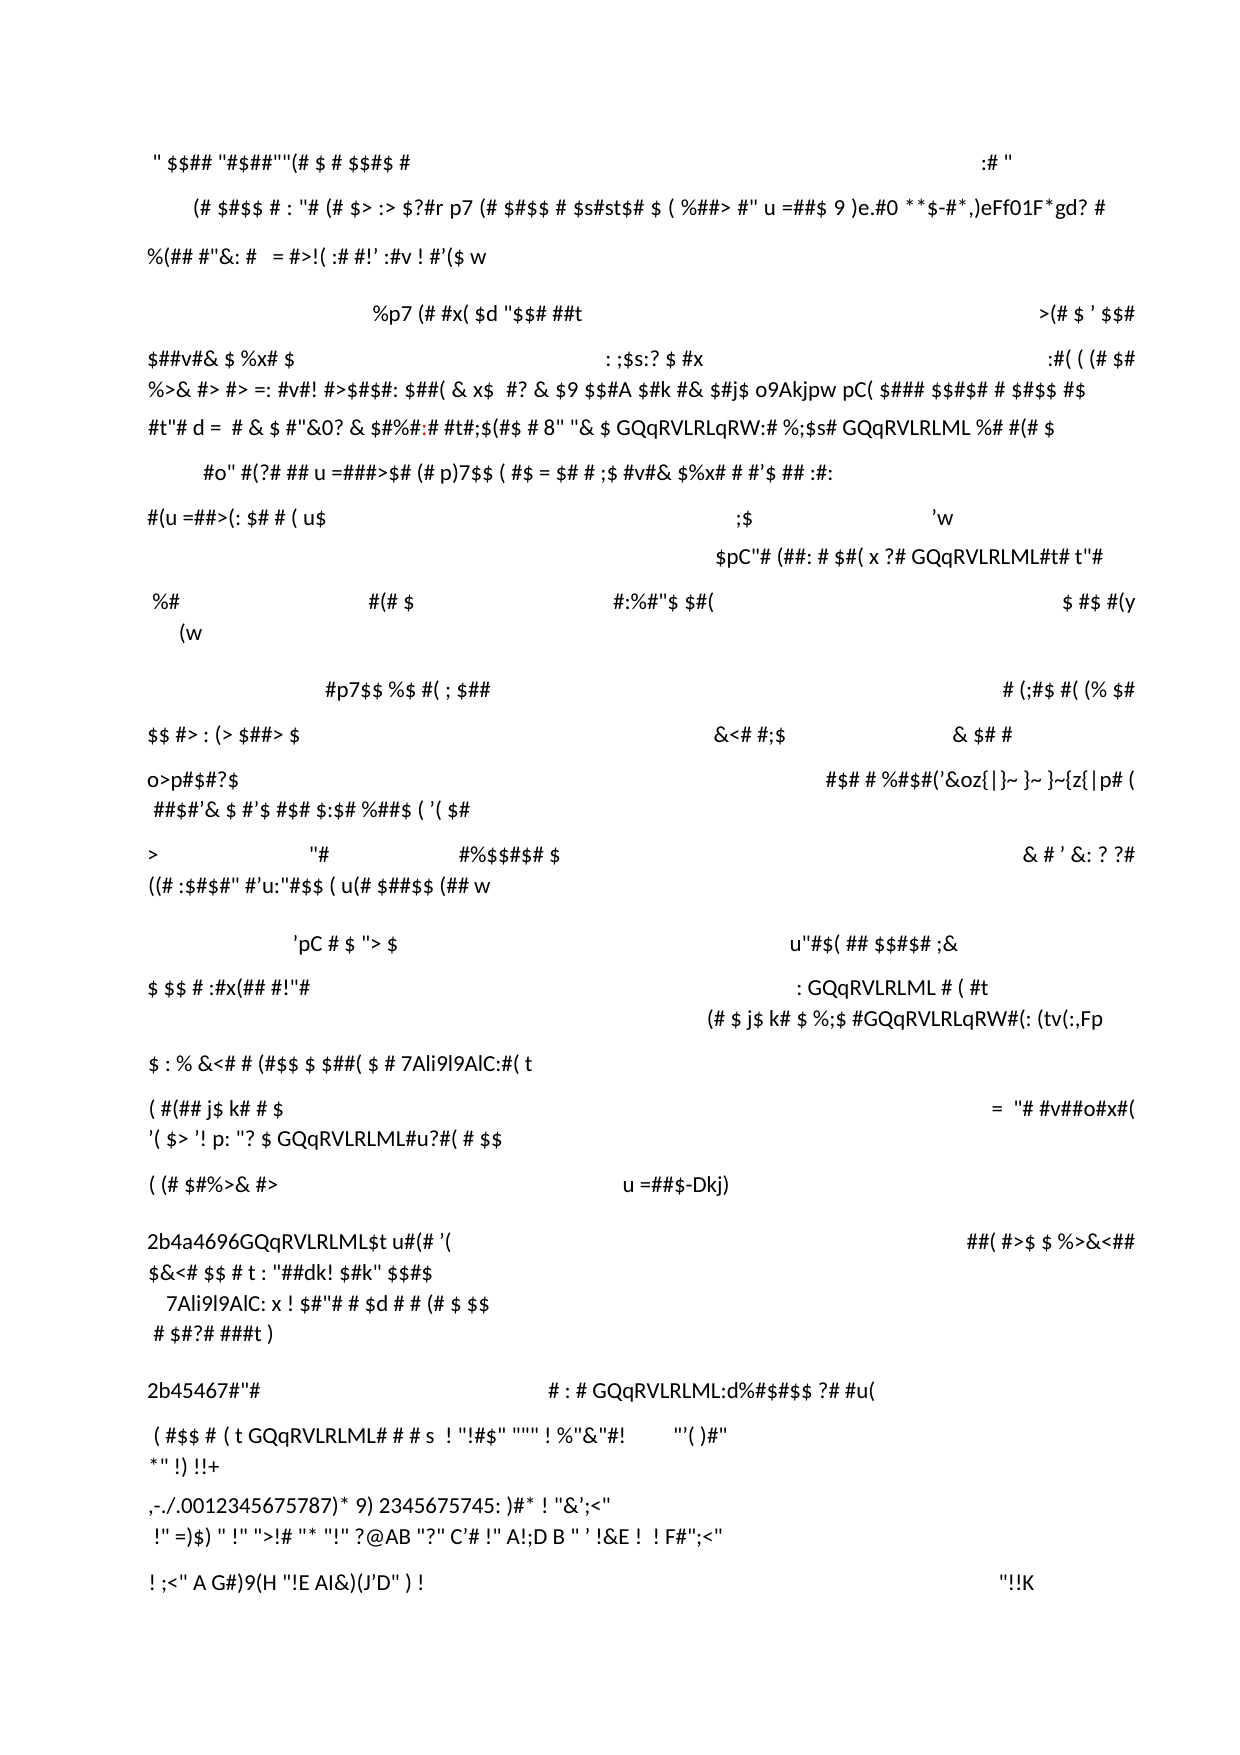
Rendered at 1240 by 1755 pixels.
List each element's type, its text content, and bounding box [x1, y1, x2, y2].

text ( #$$ # ( t GQqRVLRLML# # # s ! "!#$" """ ! %"&"#! "’( )#" [148, 1422, 1116, 1450]
text $ : % &<# # (#$$ $ $##( $ # 7Ali9l9AlC:#( t [148, 1049, 1116, 1077]
text 2b4a4696GQqRVLRLML$t u#(# ’( ##( #>$ $ %>&<## [147, 1227, 1135, 1255]
text ’pC # $ "> $ u"#$( ## $$#$# ;& [148, 929, 1135, 957]
text $&<# $$ # t : "##dk! $#k" $$#$ [148, 1258, 1116, 1286]
text $pC"# (##: # $#( x ?# GQqRVLRLML#t# t"# [148, 542, 1104, 570]
text !" =)$) " !" ">!# "* "!" ?@AB "?" C’# !" A!;D B " ’ !&E ! ! F#";<" [148, 1522, 1116, 1550]
text (w [179, 618, 1116, 646]
text o>p#$#?$ #$# # %#$#(’&oz{|}~ }~ }~{z{|p# ( [147, 765, 1135, 793]
text ( #(## j$ k# # $ = "# #v##o#x#( [148, 1094, 1135, 1122]
text %# #(# $ #:%#"$ $#( $ #$ #(y [147, 587, 1135, 615]
text $ $$ # :#x(## #!"# : GQqRVLRLML # ( #t [147, 973, 1135, 1001]
text ((# :$#$#" #’u:"#$$ ( u(# $##$$ (## w [148, 871, 1116, 899]
text $$ #> : (> $##> $ &<# #;$ & $# # [147, 720, 1135, 748]
text 7Ali9l9AlC: x ! $#"# # $d # # (# $ $$ [166, 1289, 1116, 1317]
text #p7$$ %$ #( ; $## # (;#$ #( (% $# [148, 675, 1135, 703]
text ##$#’& $ #’$ #$# $:$# %##$ ( ’( $# [148, 796, 1116, 824]
text #(u =##>(: $# # ( u$ ;$ ’w [147, 503, 1135, 532]
text ( (# $#%>& #> u =##$-Dkj) [148, 1170, 1135, 1198]
text ’( $> ’! p: "? $ GQqRVLRLML#u?#( # $$ [148, 1124, 1116, 1153]
text ,-./.0012345675787)* 9) 2345675745: )#* ! "&’;<" [148, 1491, 1116, 1519]
text (# $#$$ # : "# (# $> :> $?#r p7 (# $#$$ # $s#st$# $ ( %##> #" u =##$ 9 )e.#0 **$-#*,)eFf01F*gd? # %(## #"&: # = #>!( :# #!’ :#v ! #’($ w [147, 193, 1109, 270]
text > "# #%$$#$# $ & # ’ &: ? ?# [147, 841, 1135, 868]
text (# $ j$ k# $ %;$ #GQqRVLRLqRW#(: (tv(:,Fp [148, 1004, 1104, 1032]
text %p7 (# #x( $d "$$# ##t >(# $ ’ $$# [148, 299, 1142, 327]
text ! ;<" A G#)9(H "!E AI&)(J’D" ) ! "!!K [148, 1568, 1135, 1596]
text $##v#& $ %x# $ : ;$s:? $ #x :#( ( (# $# [147, 344, 1135, 372]
text # $#?# ###t ) [148, 1319, 1116, 1347]
text " $$## "#$##""(# $ # $$#$ # :# " [147, 148, 1135, 176]
text 2b45467#"# # : # GQqRVLRLML:d%#$#$$ ?# #u( [147, 1377, 1135, 1404]
text %>& #> #> =: #v#! #>$#$#: $##( & x$ #? & $9 $$#A $#k #& $#j$ o9Akjpw pC( $### $$#$# # $#$$ #$ #t"# d = # & $ #"&0? & $#%#:# #t#;$(#$ # 8" "& $ GQqRVLRLqRW:# %;$s# GQqRVLRLML %# #(# $ [148, 375, 1089, 441]
text #o" #(?# ## u =###>$# (# p)7$$ ( #$ = $# # ;$ #v#& $%x# # #’$ ## :#: [147, 458, 1116, 486]
text *" !) !!+ [148, 1452, 1116, 1481]
